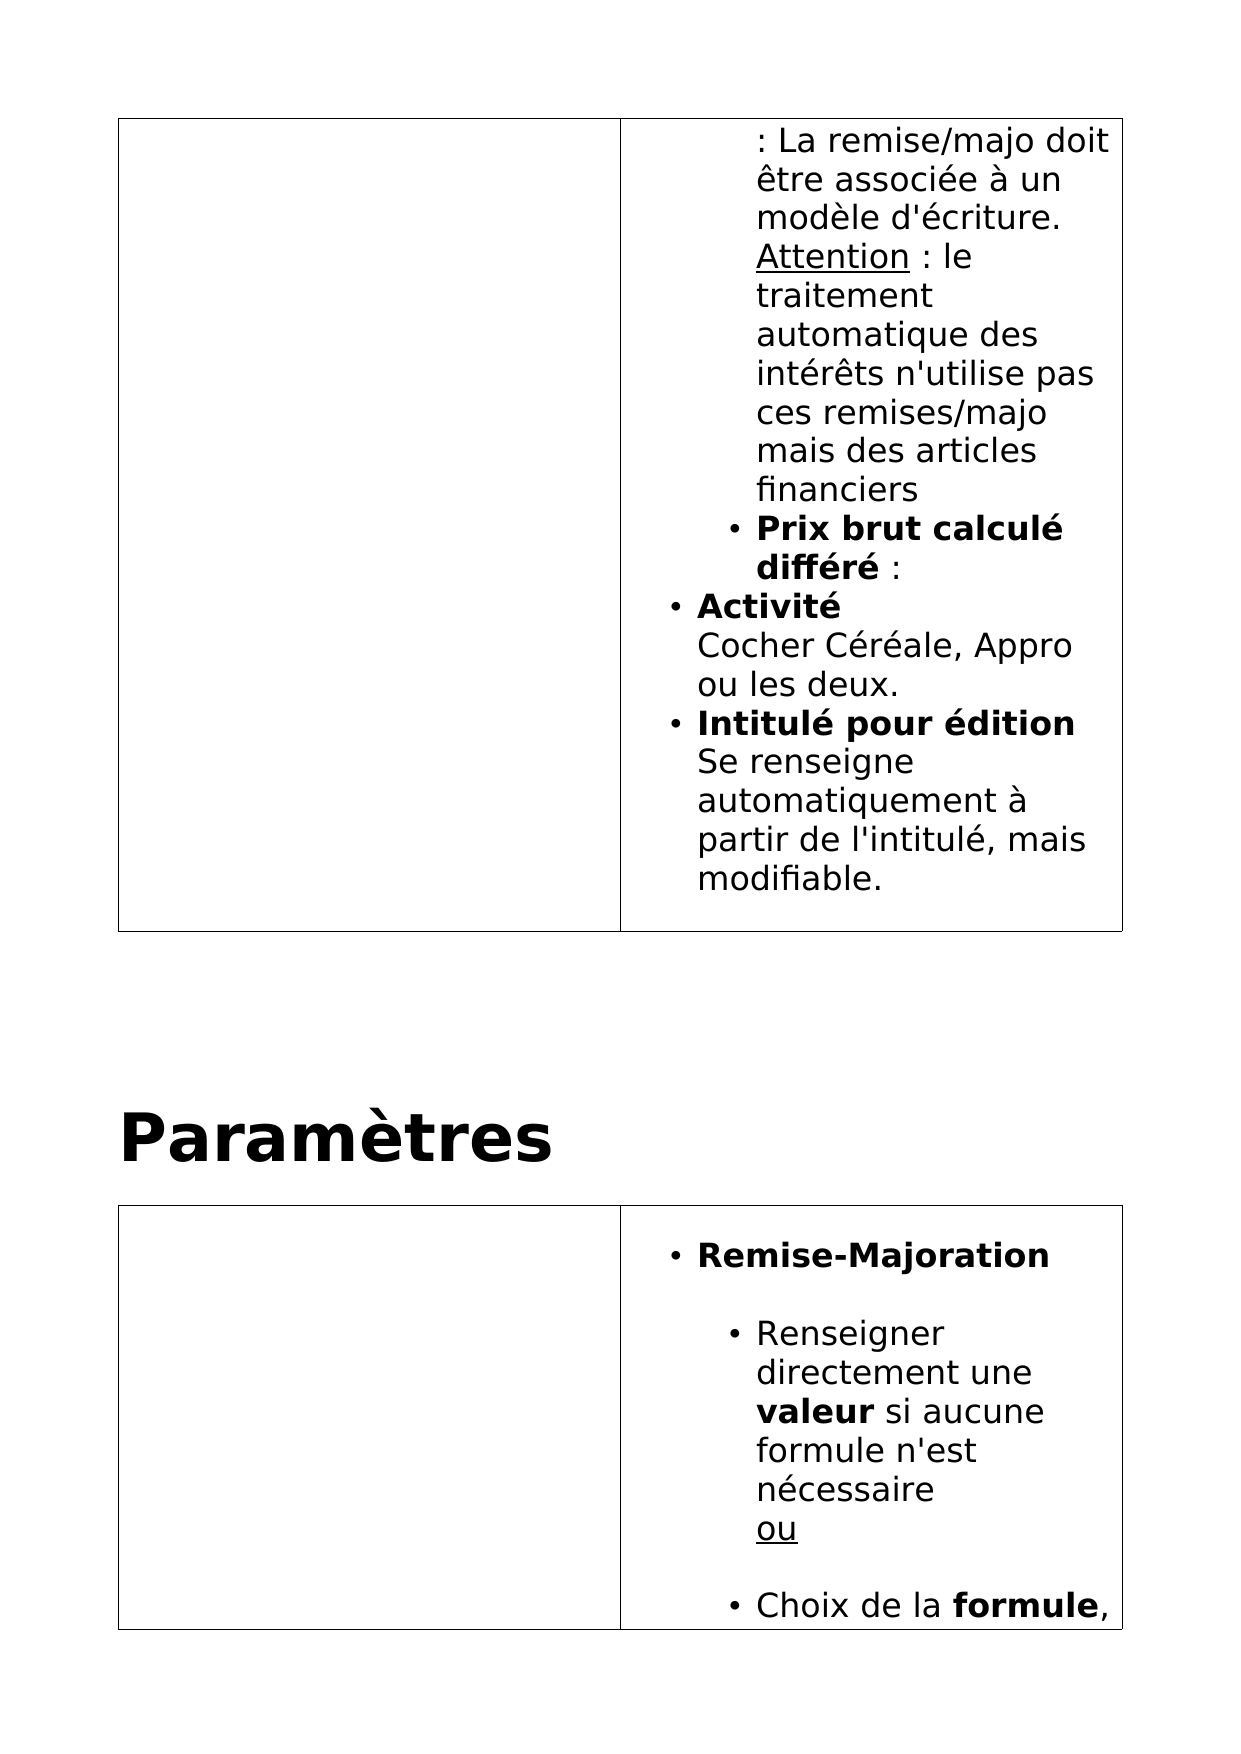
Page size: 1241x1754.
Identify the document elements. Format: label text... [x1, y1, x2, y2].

table_header [119, 1206, 620, 1628]
table_header Remise-Majoration Renseigner directement une valeur si aucune formule n'est nécessaire ou Choix de la formule, [621, 1206, 1122, 1628]
table_header : La remise/majo doit être associée à un modèle d'écriture. Attention : le traitement automatique des intérêts n'utilise pas ces remises/majo mais des articles financiers Prix brut calculé différé : Activité Cocher Céréale, Appro ou les deux. Intitulé pour édition Se renseigne automatiquement à partir de l'intitulé, mais modifiable. [621, 119, 1122, 931]
subtitle Paramètres [118, 1099, 1122, 1177]
table_header [119, 119, 620, 931]
